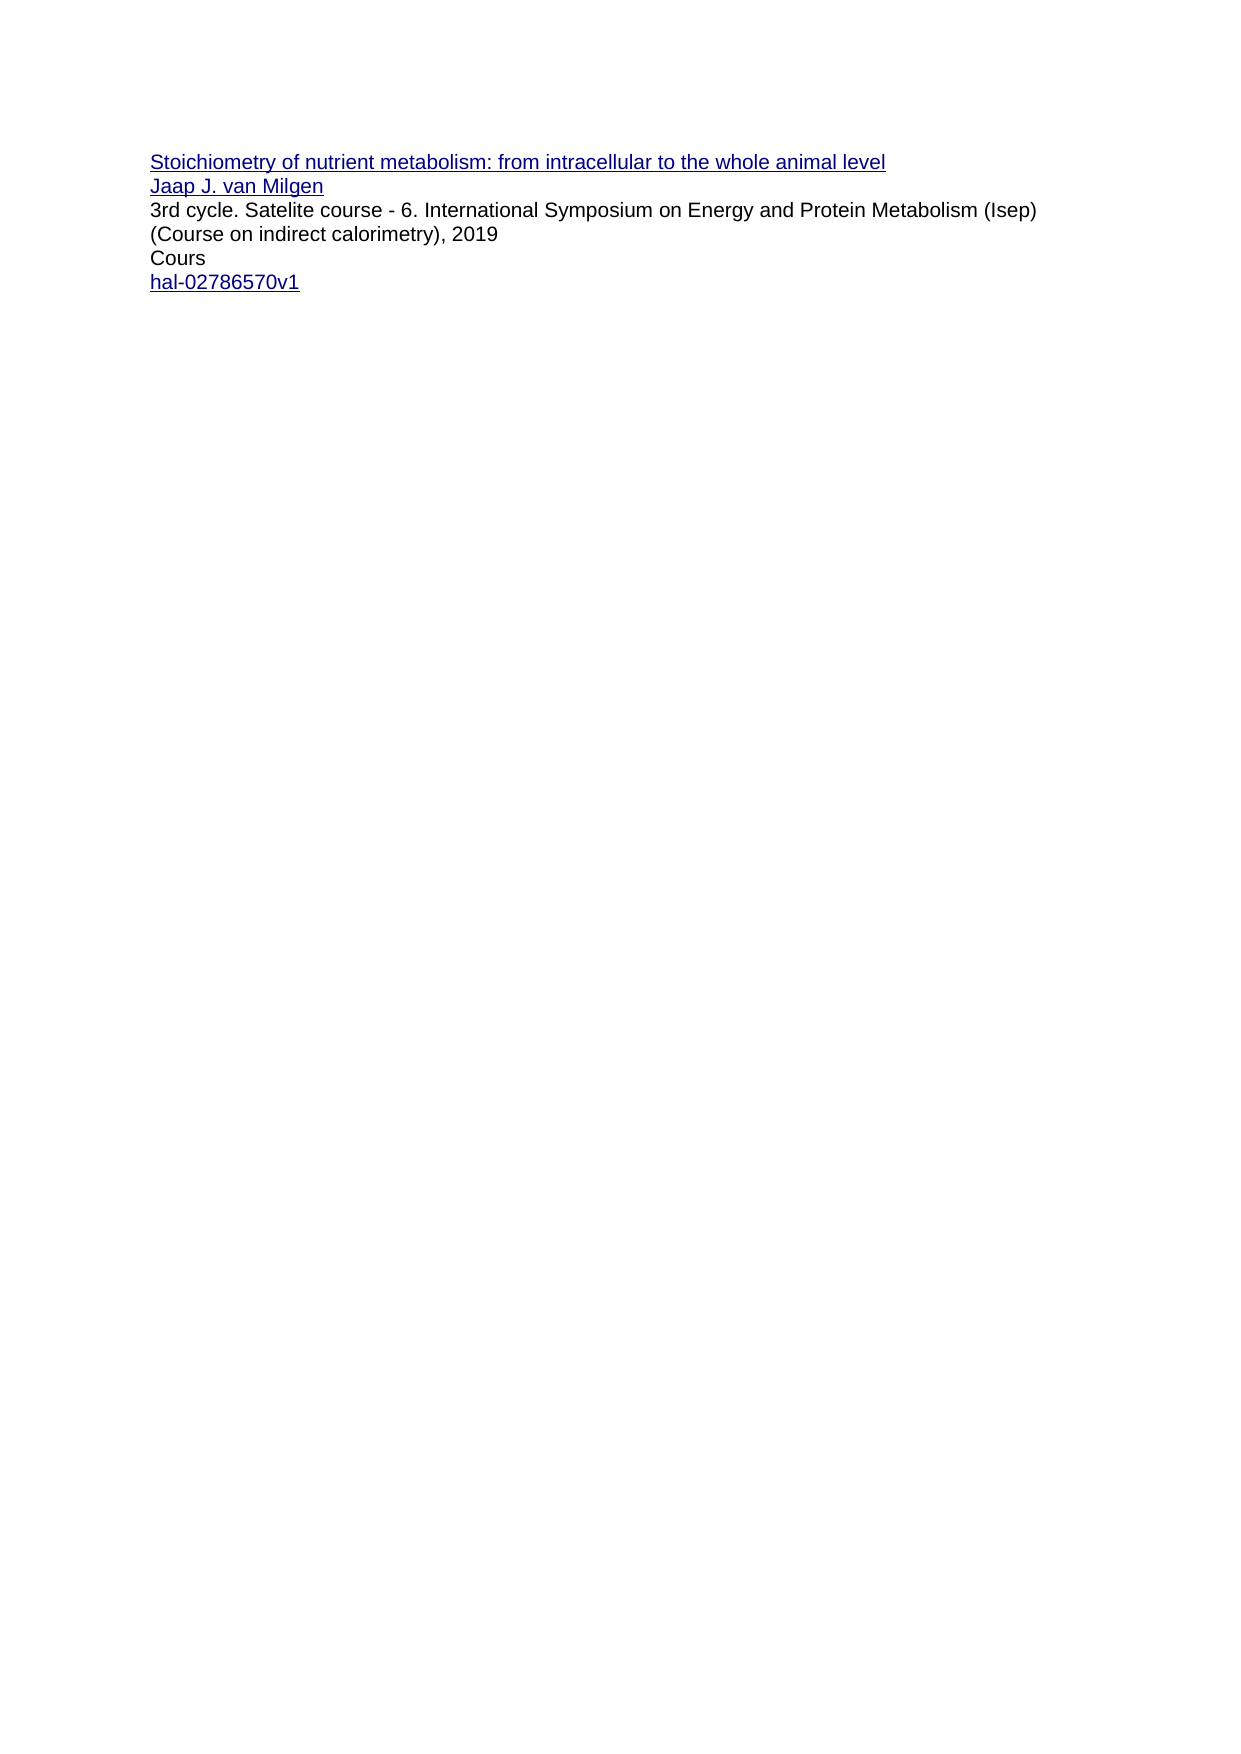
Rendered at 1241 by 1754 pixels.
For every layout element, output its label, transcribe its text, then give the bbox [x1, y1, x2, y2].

table_cell Stoichiometry of nutrient metabolism: from intracellular to the whole animal level Jaap J. van Milgen 3rd cycle. Satelite course - 6. International Symposium on Energy and Protein Metabolism (Isep) (Course on indirect calorimetry), 2019 Cours hal-02786570v1 [150, 150, 1090, 294]
